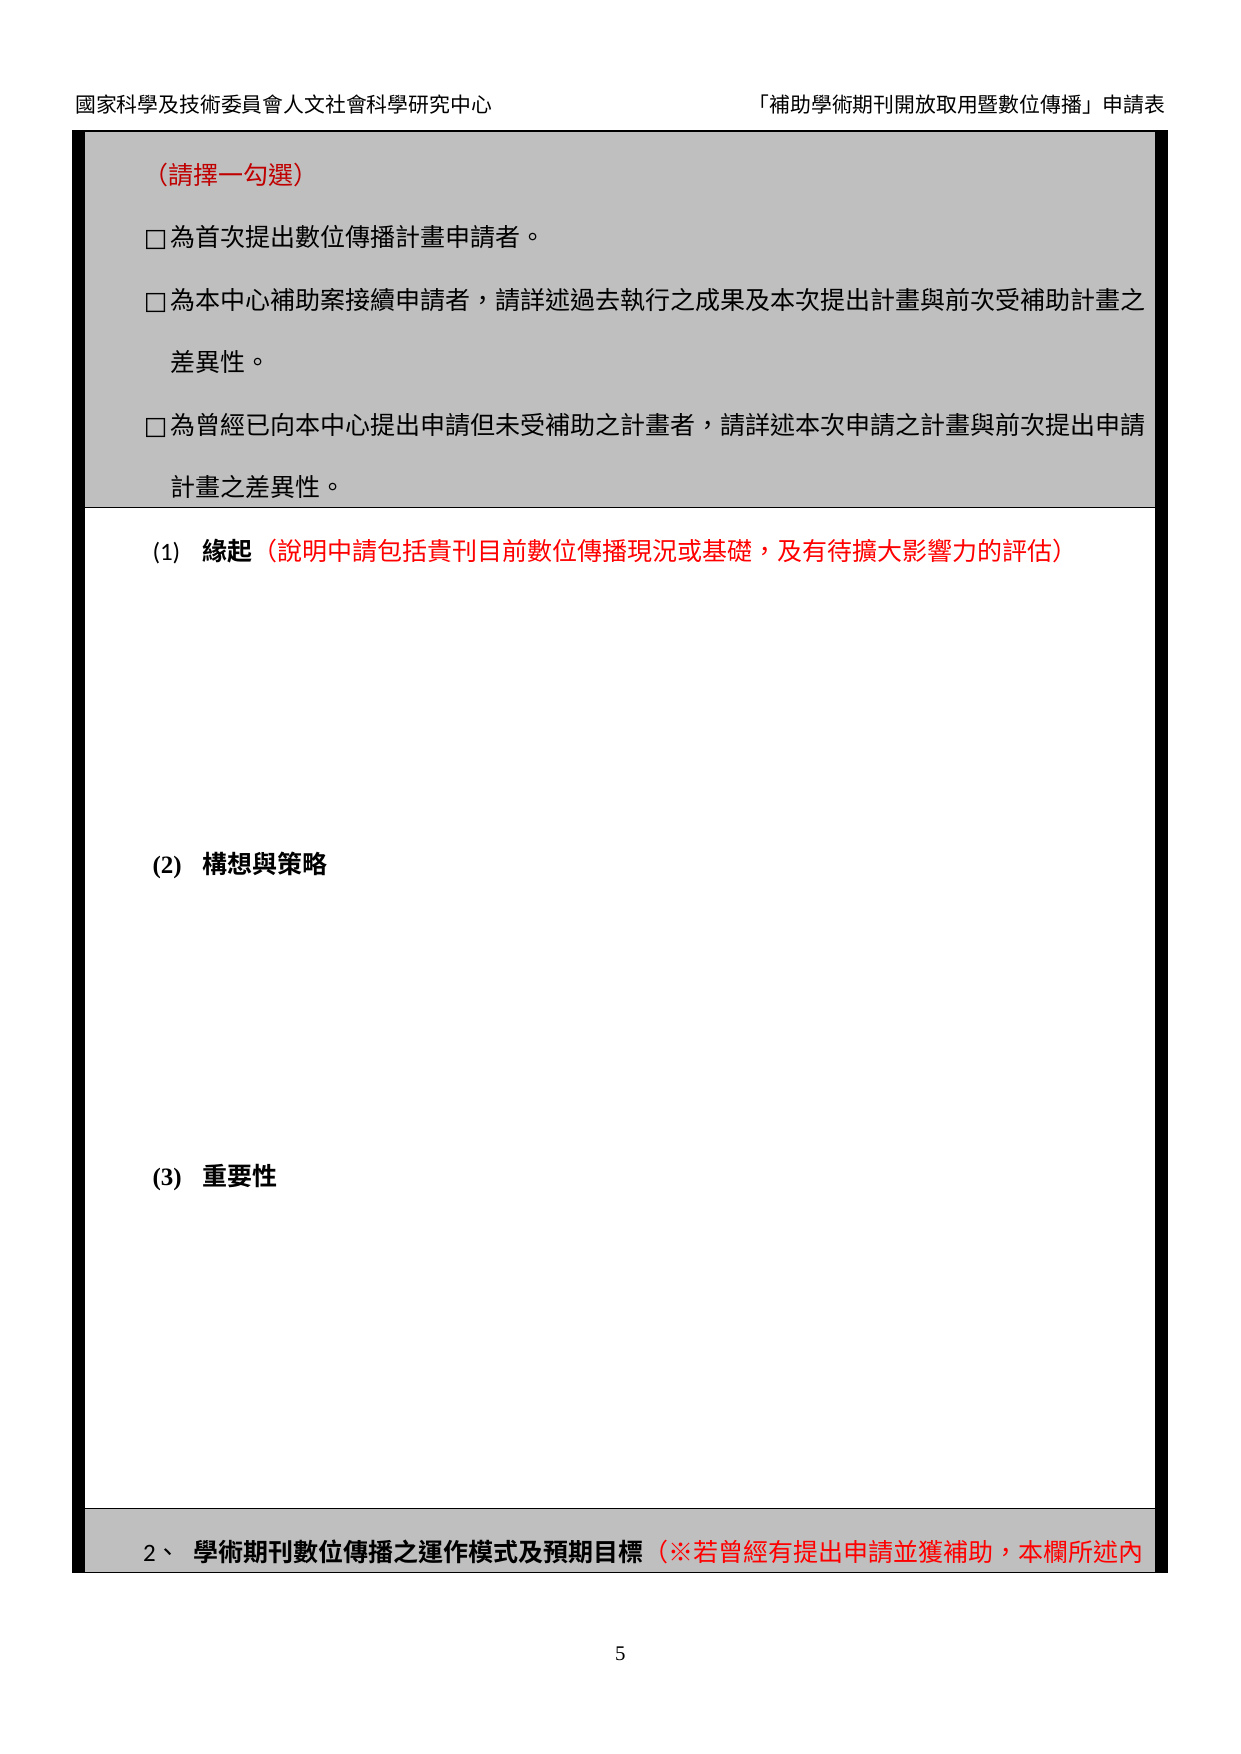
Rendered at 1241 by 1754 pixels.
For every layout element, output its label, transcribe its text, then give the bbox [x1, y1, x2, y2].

table_cell 本計畫學術期刊數位傳播補助，旨為協助期刊運用數位傳播方式提升學術研究成果之能見度，以達擴大社會能見度與學術資源公共化之標的。請簡述申請本計畫之緣起、構想策略及其重要性 （請擇一勾選） 為首次提出數位傳播計畫申請者。 為本中心補助案接續申請者，請詳述過去執行之成果及本次提出計畫與前次受補助計畫之差異性。 為曾經已向本中心提出申請但未受補助之計畫者，請詳述本次申請之計畫與前次提出申請計畫之差異性。 [85, 132, 1155, 507]
table_cell 學術期刊數位傳播之運作模式及預期目標（※若曾經有提出申請並獲補助，本欄所述內 [85, 1509, 1155, 1572]
table_cell 緣起（說明中請包括貴刊目前數位傳播現況或基礎，及有待擴大影響力的評估） 構想與策略 重要性 [85, 508, 1155, 1508]
